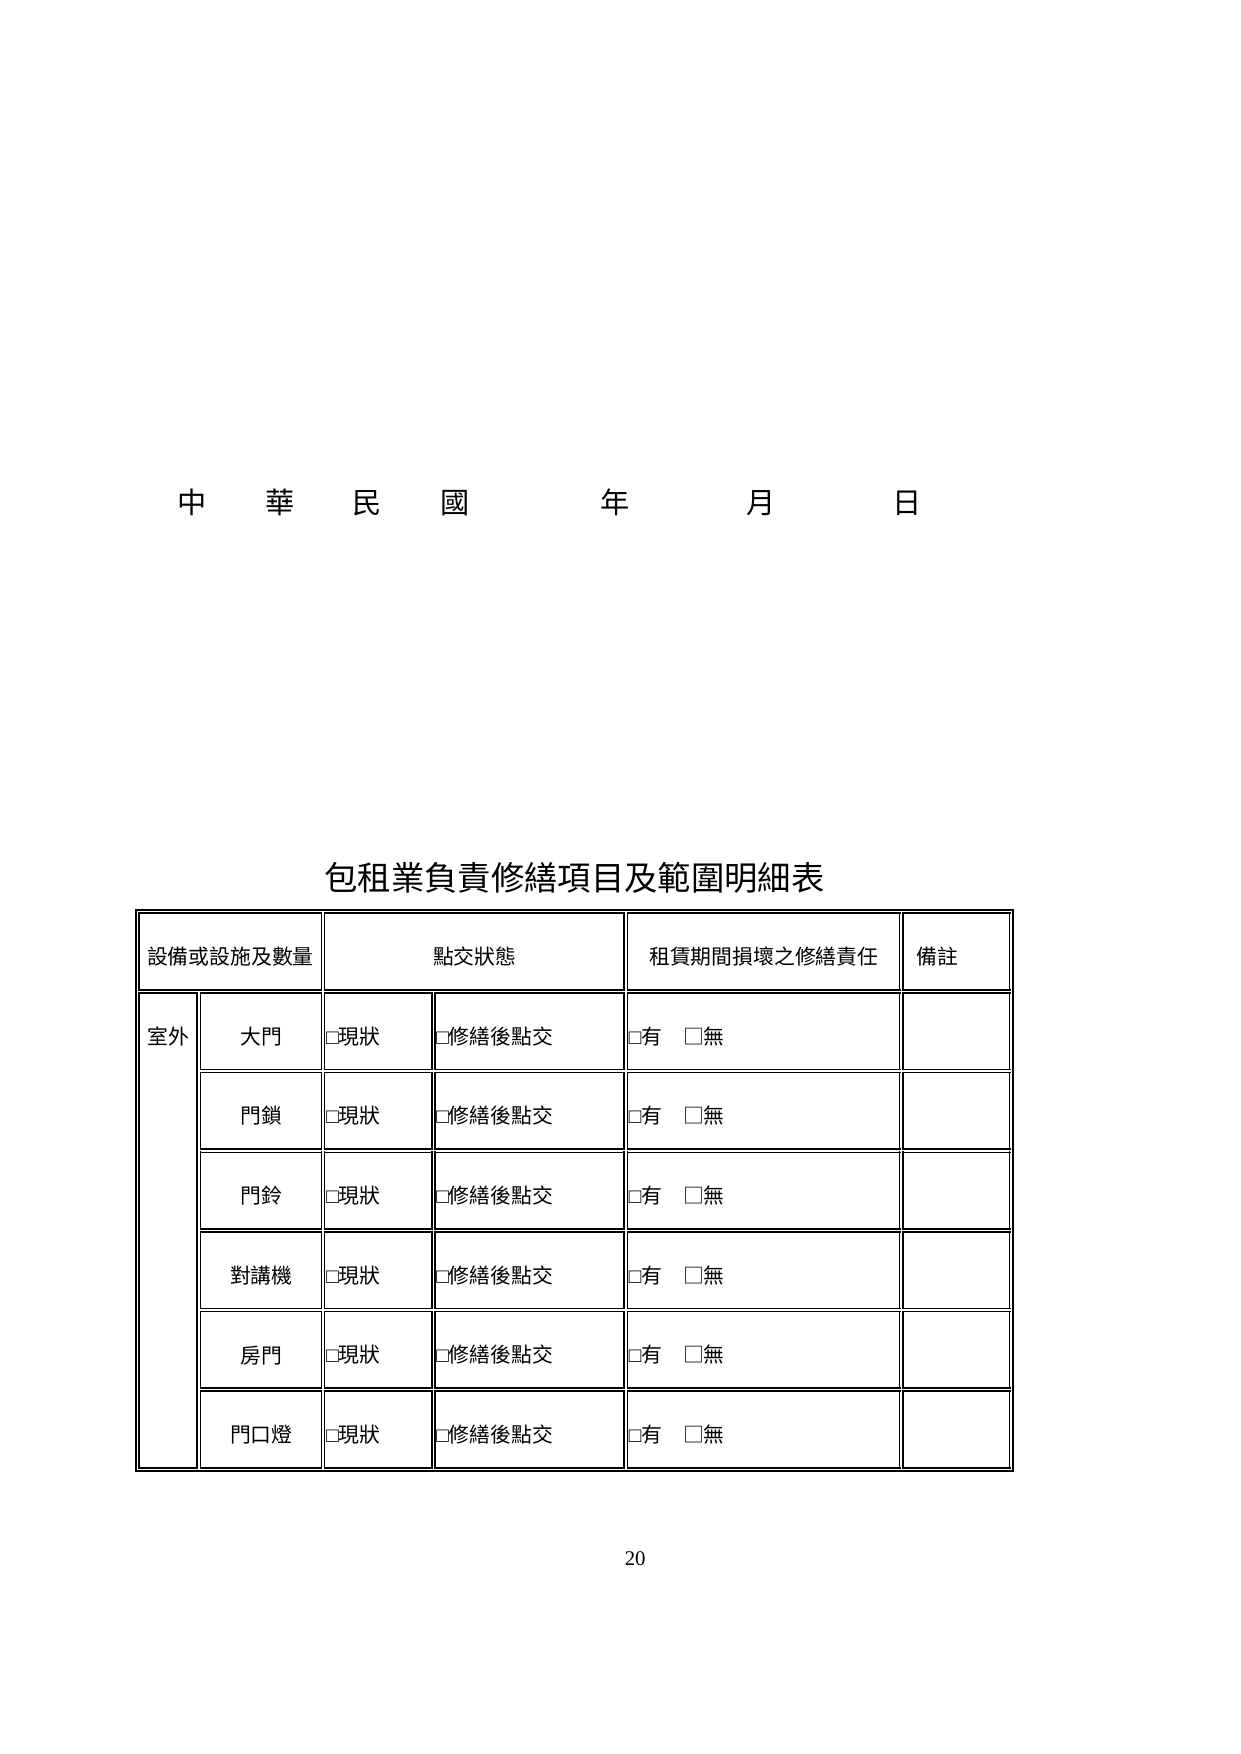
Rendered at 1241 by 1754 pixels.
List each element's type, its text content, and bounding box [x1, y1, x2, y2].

table_cell 點交狀態 [325, 914, 623, 989]
text 中 華 民 國 年 月 日 [177, 459, 1092, 522]
table_cell [904, 1312, 1009, 1387]
table_cell 門口燈 [201, 1392, 321, 1467]
table_cell [96, 1387, 135, 1467]
table_cell □現狀 [325, 1153, 431, 1228]
table_cell 室外 [140, 994, 196, 1467]
table_cell 大門 [201, 994, 321, 1068]
table_cell 對講機 [201, 1233, 321, 1308]
table_cell □修繕後點交 [436, 1153, 623, 1228]
table_cell □現狀 [325, 994, 431, 1068]
table_cell □修繕後點交 [436, 1233, 623, 1308]
table_cell □修繕後點交 [436, 1392, 623, 1467]
table_cell [904, 1073, 1009, 1148]
table_cell 門鎖 [201, 1073, 321, 1148]
table_cell [904, 994, 1009, 1068]
table_cell □有 □無 [628, 1312, 899, 1387]
table_cell [96, 989, 135, 1068]
table_cell □修繕後點交 [436, 1073, 623, 1148]
table_cell [96, 1308, 135, 1387]
table_cell □修繕後點交 [436, 1312, 623, 1387]
table_cell [904, 1233, 1009, 1308]
table_cell 備註 [904, 914, 1009, 989]
table_cell □現狀 [325, 1392, 431, 1467]
table_cell □有 □無 [628, 1233, 899, 1308]
table_cell [904, 1392, 1009, 1467]
table_cell 設備或設施及數量 [140, 914, 321, 989]
table_cell [96, 1148, 135, 1228]
table_cell □現狀 [325, 1073, 431, 1148]
table_cell [96, 1069, 135, 1148]
table_cell [96, 1228, 135, 1308]
table_cell 房門 [201, 1312, 321, 1387]
table_cell □有 □無 [628, 1153, 899, 1228]
table_header [96, 834, 137, 909]
table_cell □有 □無 [628, 1392, 899, 1467]
table_header 包租業負責修繕項目及範圍明細表 [137, 834, 1011, 909]
table_cell 門鈴 [201, 1153, 321, 1228]
table_cell □現狀 [325, 1312, 431, 1387]
table_cell □修繕後點交 [436, 994, 623, 1068]
table_cell □現狀 [325, 1233, 431, 1308]
table_cell 租賃期間損壞之修繕責任 [628, 914, 899, 989]
table_cell □有 □無 [628, 994, 899, 1068]
table_cell [96, 909, 135, 989]
table_cell [904, 1153, 1009, 1228]
table_cell □有 □無 [628, 1073, 899, 1148]
